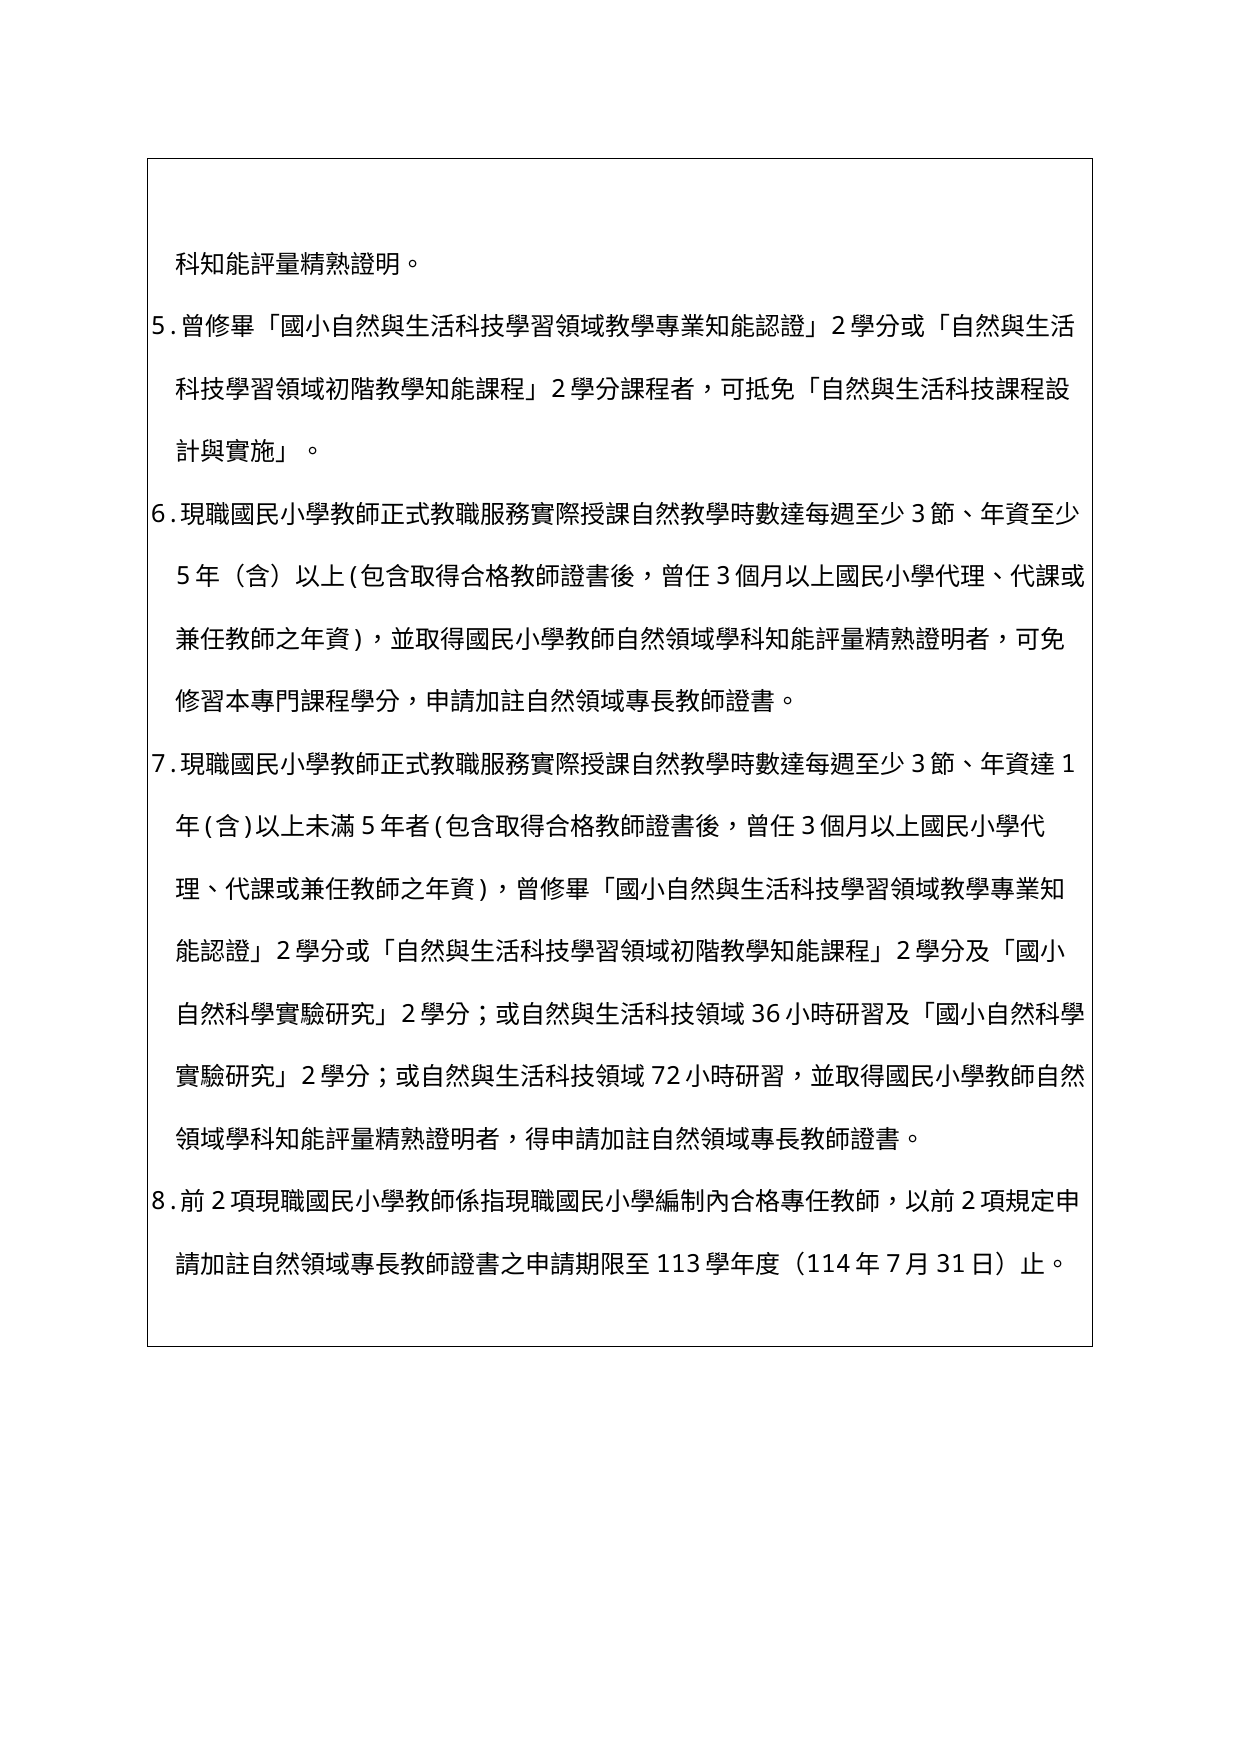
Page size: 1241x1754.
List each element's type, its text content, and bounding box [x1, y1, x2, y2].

table_cell 科知能評量精熟證明。 5.曾修畢「國小自然與生活科技學習領域教學專業知能認證」2學分或「自然與生活科技學習領域初階教學知能課程」2學分課程者，可抵免「自然與生活科技課程設計與實施」。 6.現職國民小學教師正式教職服務實際授課自然教學時數達每週至少3節、年資至少5年（含）以上(包含取得合格教師證書後，曾任3個月以上國民小學代理、代課或兼任教師之年資)，並取得國民小學教師自然領域學科知能評量精熟證明者，可免修習本專門課程學分，申請加註自然領域專長教師證書。 7.現職國民小學教師正式教職服務實際授課自然教學時數達每週至少3節、年資達1年(含)以上未滿5年者(包含取得合格教師證書後，曾任3個月以上國民小學代理、代課或兼任教師之年資)，曾修畢「國小自然與生活科技學習領域教學專業知能認證」2學分或「自然與生活科技學習領域初階教學知能課程」2學分及「國小自然科學實驗研究」2學分；或自然與生活科技領域36小時研習及「國小自然科學實驗研究」2學分；或自然與生活科技領域72小時研習，並取得國民小學教師自然領域學科知能評量精熟證明者，得申請加註自然領域專長教師證書。 8.前2項現職國民小學教師係指現職國民小學編制內合格專任教師，以前2項規定申請加註自然領域專長教師證書之申請期限至113學年度（114年7月31日）止。 [148, 159, 1092, 1346]
